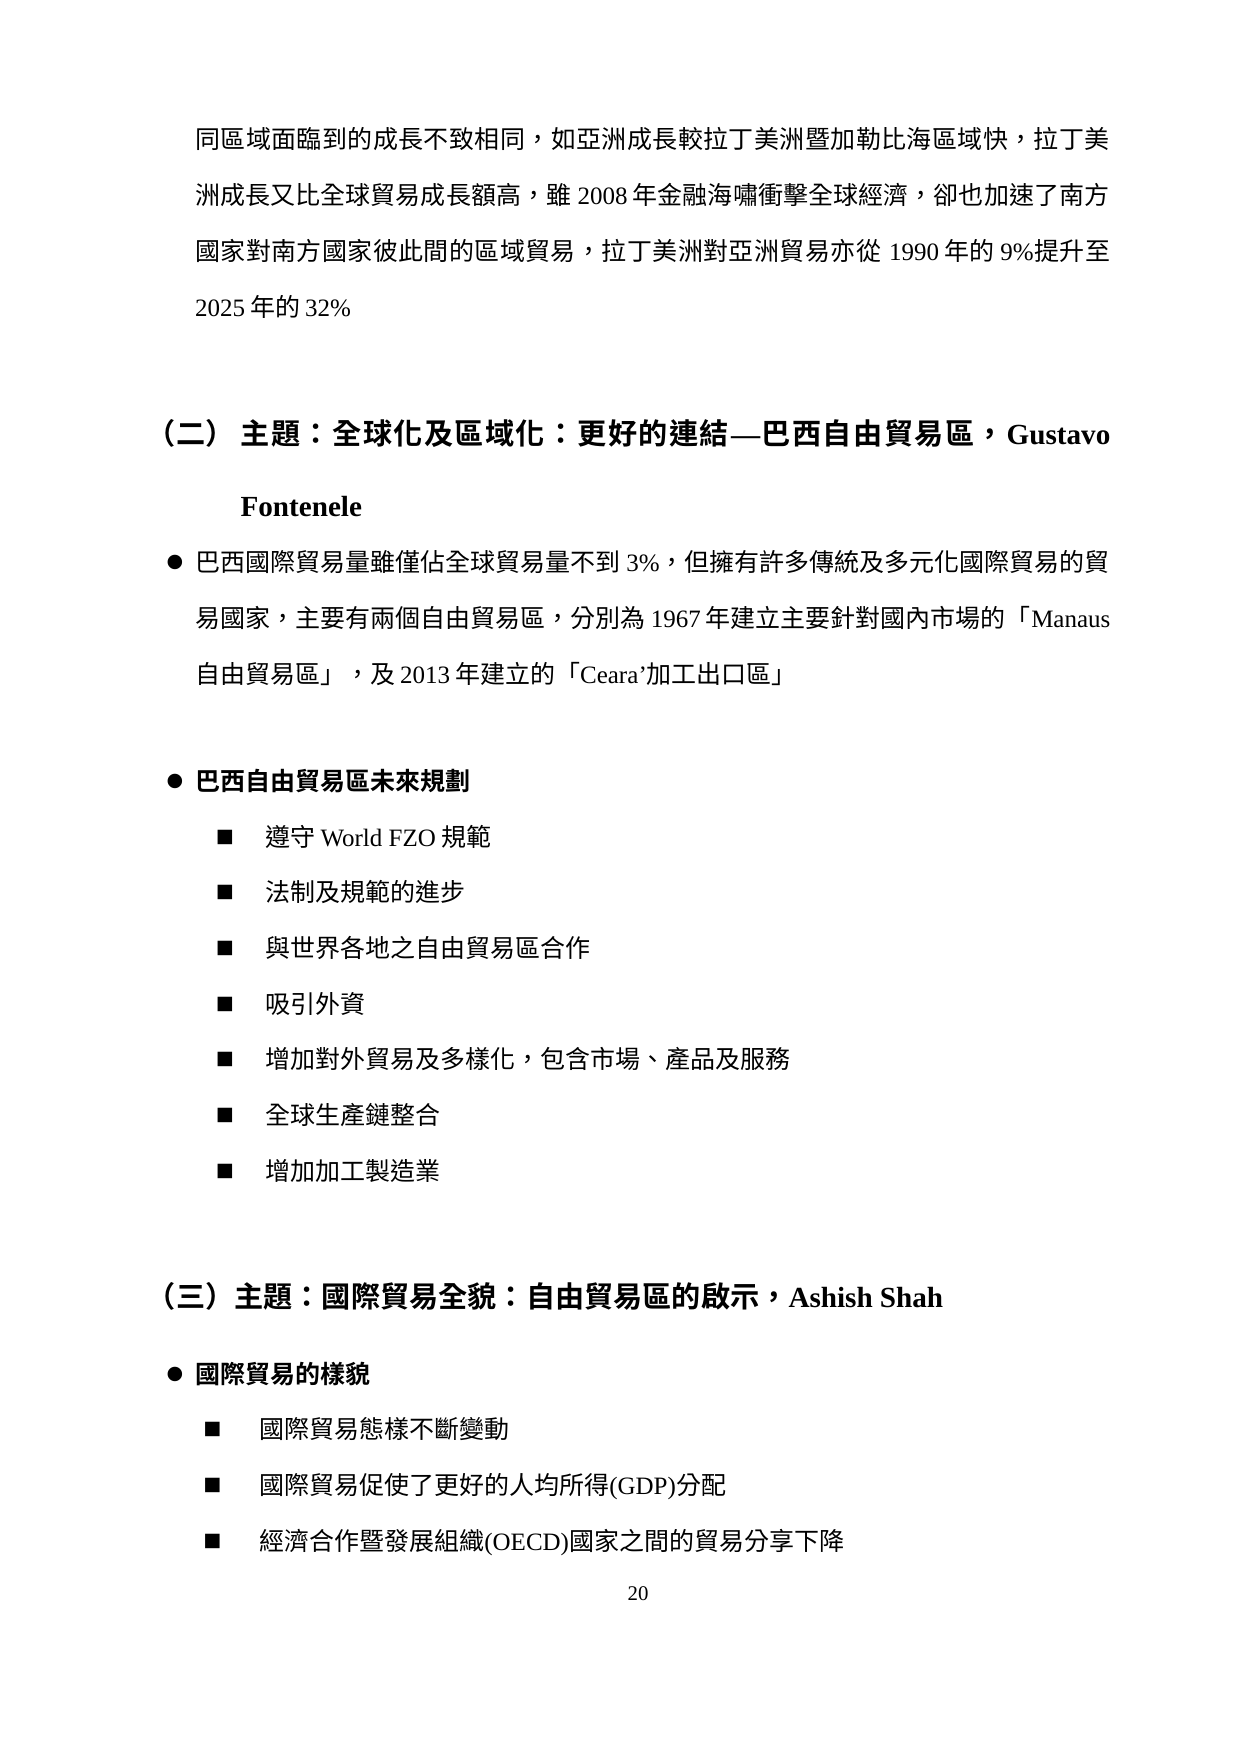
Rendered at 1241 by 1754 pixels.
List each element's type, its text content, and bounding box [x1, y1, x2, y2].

list 全球生產鏈整合 [215, 1095, 1110, 1132]
list 遵守World FZO規範 [215, 817, 1110, 854]
list 主題：全球化及區域化：更好的連結—巴西自由貿易區，Gustavo Fontenele [147, 394, 1110, 525]
list 巴西國際貿易量雖僅佔全球貿易量不到3%，但擁有許多傳統及多元化國際貿易的貿易國家，主要有兩個自由貿易區，分別為1967年建立主要針對國內市場的「Manaus自由貿易區」，及2013年建立的「Ceara’加工出口區」 [165, 542, 1110, 692]
list 同區域面臨到的成長不致相同，如亞洲成長較拉丁美洲暨加勒比海區域快，拉丁美洲成長又比全球貿易成長額高，雖2008年金融海嘯衝擊全球經濟，卻也加速了南方國家對南方國家彼此間的區域貿易，拉丁美洲對亞洲貿易亦從1990年的9%提升至2025年的32% [165, 118, 1110, 325]
list 法制及規範的進步 [215, 872, 1110, 910]
list 巴西自由貿易區未來規劃 [165, 761, 1110, 798]
list 增加加工製造業 [215, 1150, 1110, 1188]
list 吸引外資 [215, 983, 1110, 1021]
list 國際貿易促使了更好的人均所得(GDP)分配 [203, 1465, 1110, 1502]
list 國際貿易的樣貌 [165, 1353, 1110, 1391]
list 與世界各地之自由貿易區合作 [215, 928, 1110, 965]
text （三）主題：國際貿易全貌：自由貿易區的啟示，Ashish Shah [147, 1257, 1110, 1332]
list 增加對外貿易及多樣化，包含市場、產品及服務 [215, 1039, 1110, 1077]
list 經濟合作暨發展組織(OECD)國家之間的貿易分享下降 [203, 1520, 1110, 1558]
list 國際貿易態樣不斷變動 [203, 1409, 1110, 1447]
